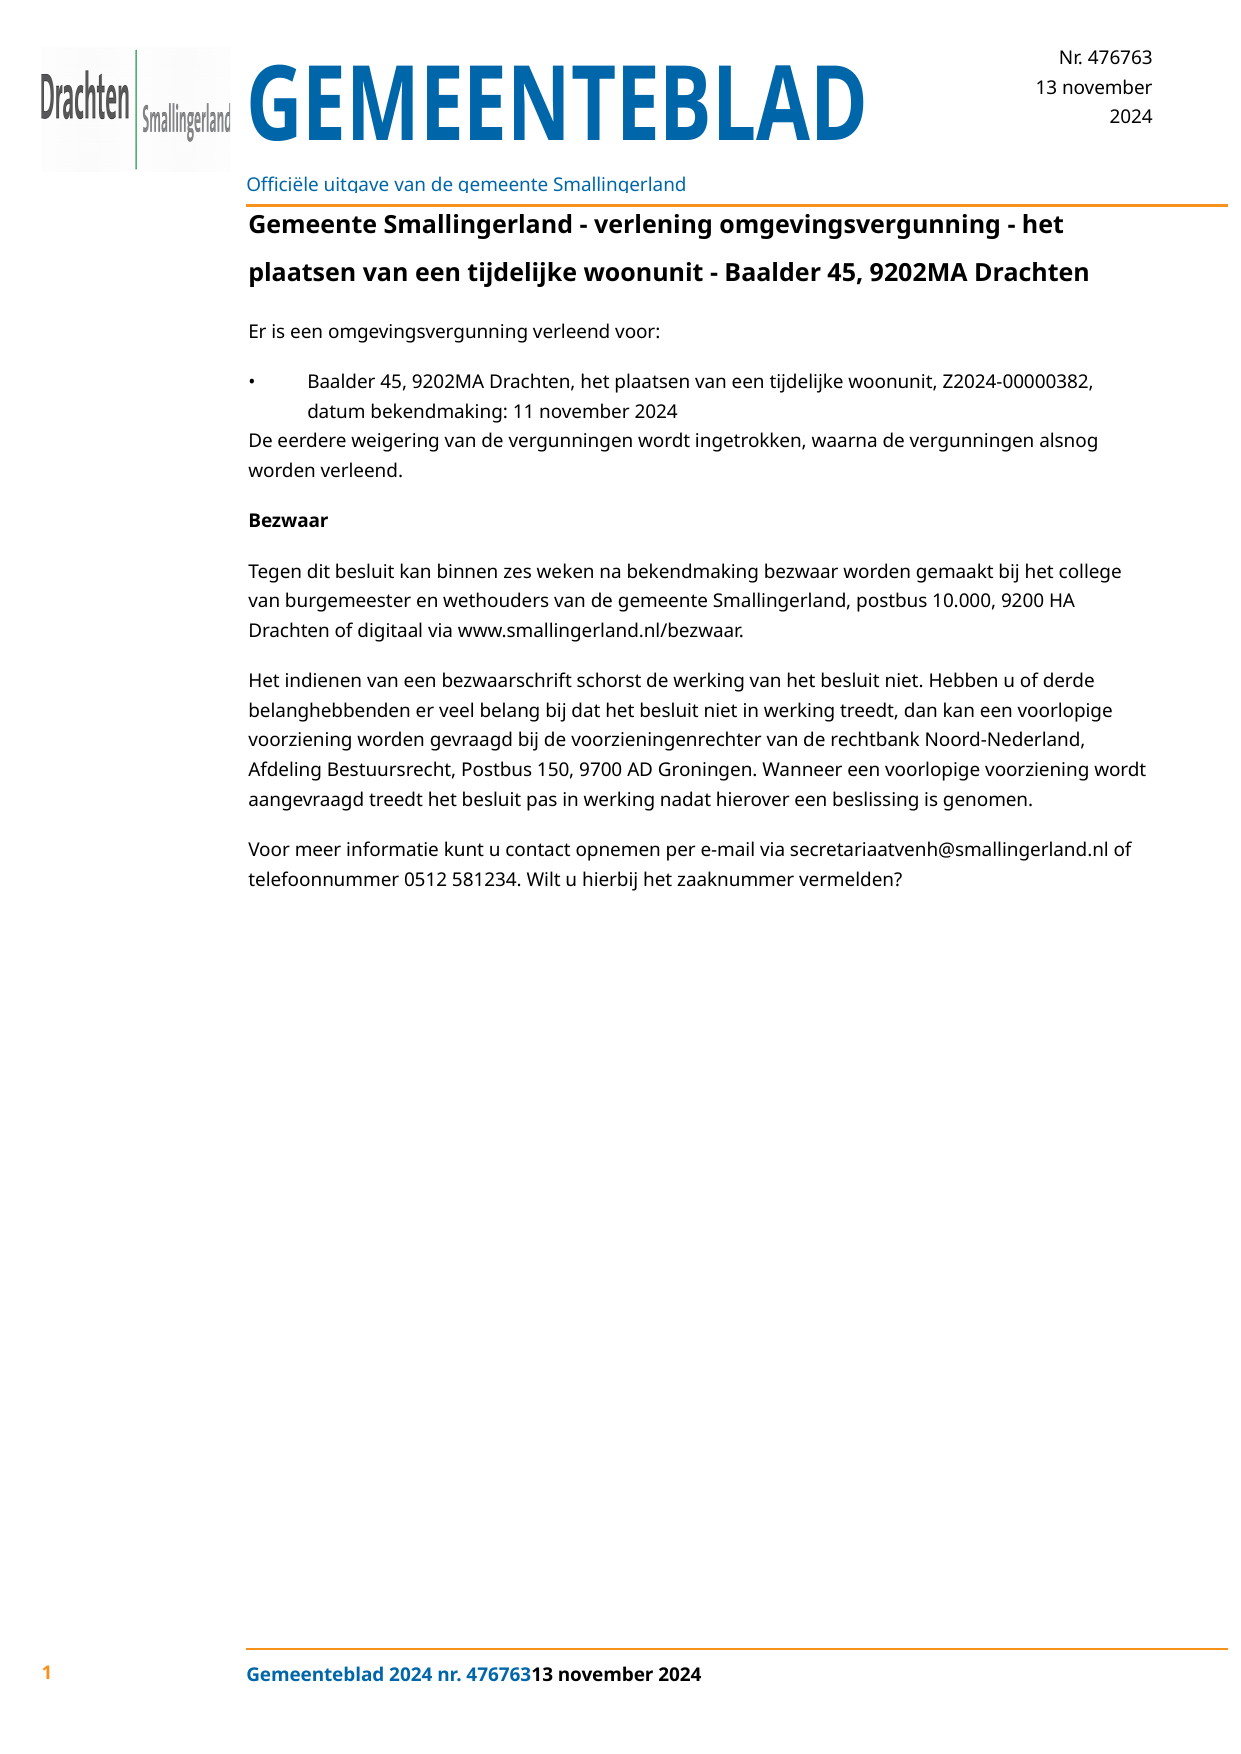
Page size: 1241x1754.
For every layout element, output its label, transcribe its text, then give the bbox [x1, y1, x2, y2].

text Het indienen van een bezwaarschrift schorst de werking van het besluit niet. Hebben u of derde belanghebbenden er veel belang bij dat het besluit niet in werking treedt, dan kan een voorlopige voorziening worden gevraagd bij de voorzieningenrechter van de rechtbank Noord-Nederland, Afdeling Bestuursrecht, Postbus 150, 9700 AD Groningen. Wanneer een voorlopige voorziening wordt aangevraagd treedt het besluit pas in werking nadat hierover een beslissing is genomen. [248, 667, 1152, 812]
text De eerdere weigering van de vergunningen wordt ingetrokken, waarna de vergunningen alsnog worden verleend. [248, 427, 1152, 483]
text Er is een omgevingsvergunning verleend voor: [248, 318, 1152, 344]
picture [41, 47, 231, 172]
list Baalder 45, 9202MA Drachten, het plaatsen van een tijdelijke woonunit, Z2024-00000382, datum bekendmaking: 11 november 2024 [248, 368, 1152, 424]
text Bezwaar [248, 507, 1152, 533]
text Tegen dit besluit kan binnen zes weken na bekendmaking bezwaar worden gemaakt bij het college van burgemeester en wethouders van de gemeente Smallingerland, postbus 10.000, 9200 HA Drachten of digitaal via www.smallingerland.nl/bezwaar. [248, 558, 1152, 643]
text Gemeente Smallingerland - verlening omgevingsvergunning - het plaatsen van een tijdelijke woonunit - Baalder 45, 9202MA Drachten [248, 207, 1152, 288]
text Voor meer informatie kunt u contact opnemen per e-mail via secretariaatvenh@smallingerland.nl of telefoonnummer 0512 581234. Wilt u hierbij het zaaknummer vermelden? [248, 836, 1152, 892]
